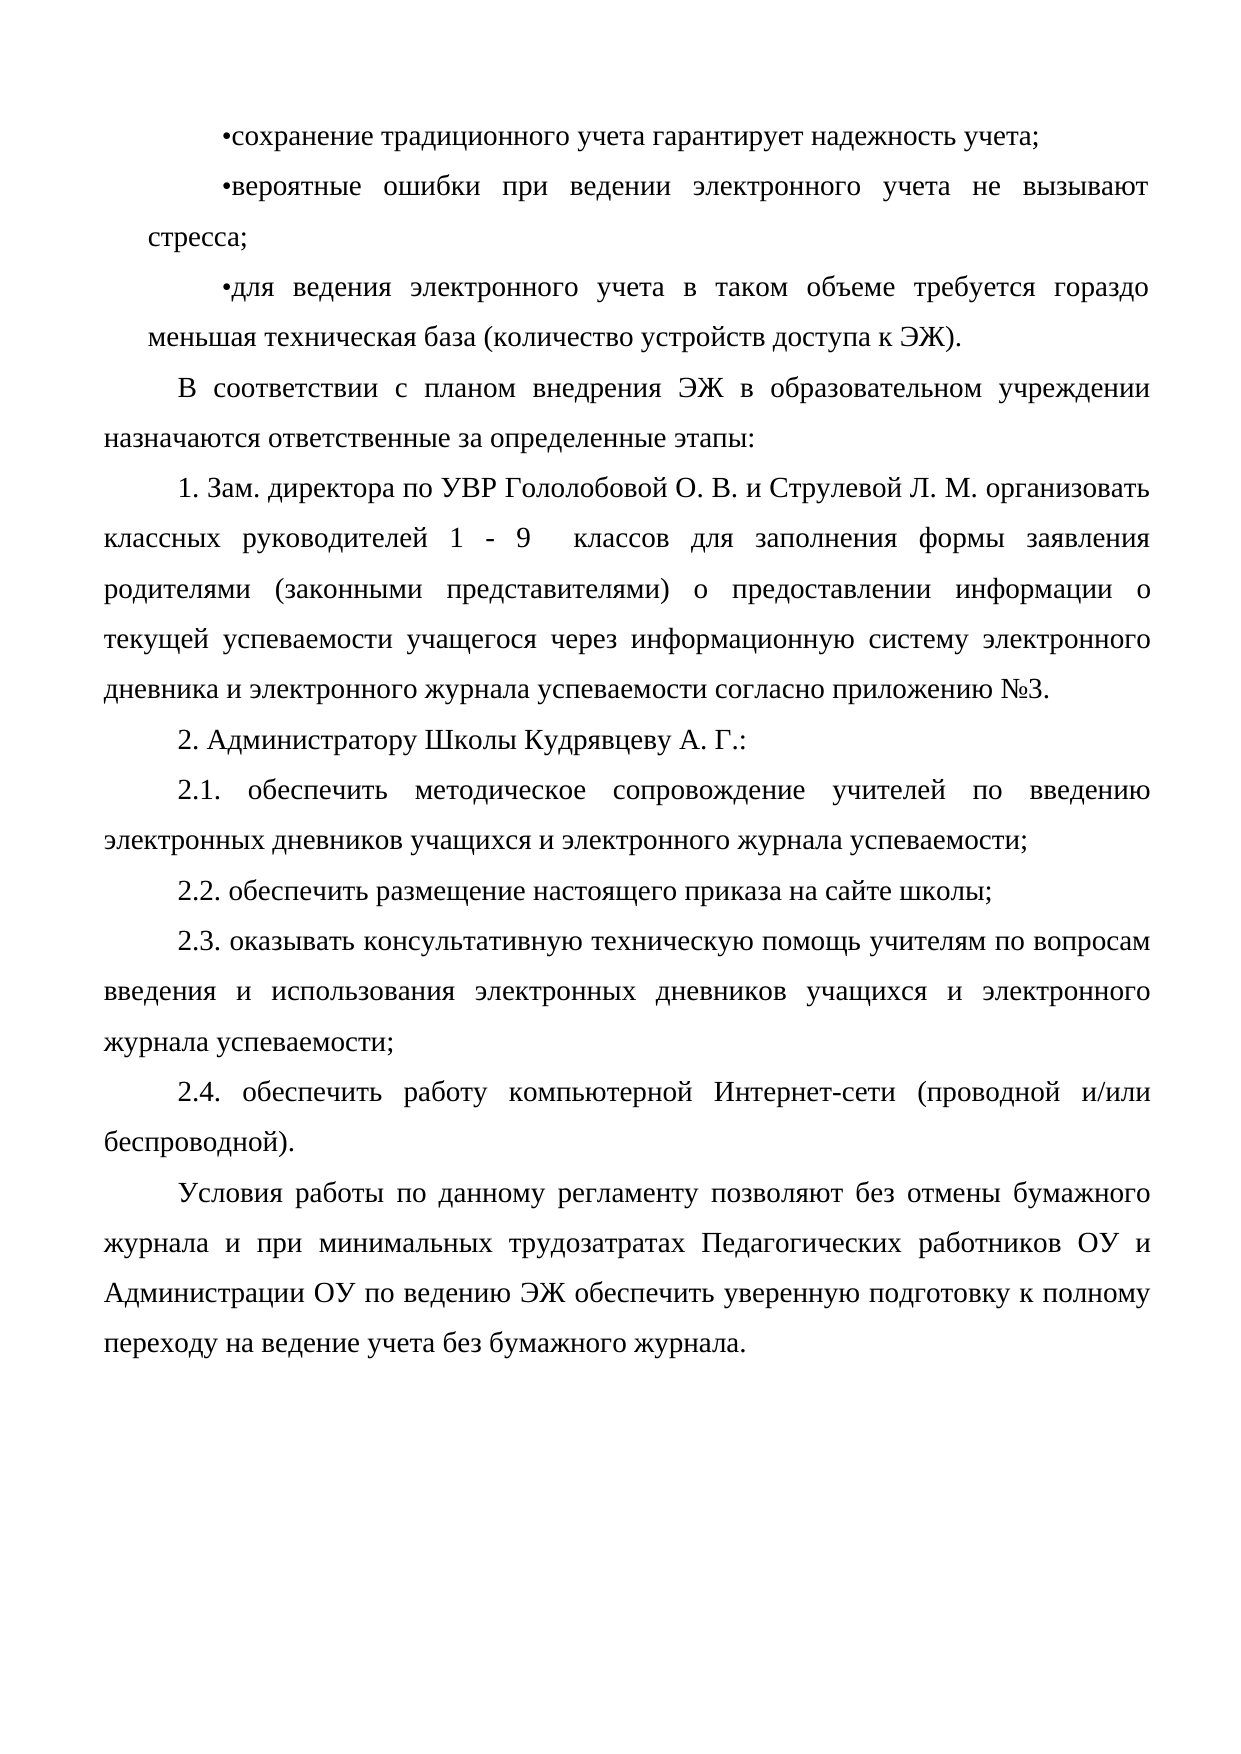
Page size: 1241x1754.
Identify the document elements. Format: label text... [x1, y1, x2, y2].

text В соответствии с планом внедрения ЭЖ в образовательном учреждении назначаются ответственные за определенные этапы: [103, 370, 1152, 453]
list для ведения электронного учета в таком объеме требуется гораздо меньшая техническая база (количество устройств доступа к ЭЖ). [148, 269, 1149, 353]
text 1. Зам. директора по УВР Гололобовой О. В. и Струлевой Л. М. организовать классных руководителей 1 - 9 классов для заполнения формы заявления родителями (законными представителями) о предоставлении информации о текущей успеваемости учащегося через информационную систему электронного дневника и электронного журнала успеваемости согласно приложению №3. [103, 470, 1152, 705]
list сохранение традиционного учета гарантирует надежность учета; [148, 118, 1152, 152]
text 2.3. оказывать консультативную техническую помощь учителям по вопросам введения и использования электронных дневников учащихся и электронного журнала успеваемости; [103, 923, 1152, 1057]
list вероятные ошибки при ведении электронного учета не вызывают стресса; [148, 168, 1149, 252]
text 2. Администратору Школы Кудрявцеву А. Г.: [103, 722, 1152, 755]
text 2.1. обеспечить методическое сопровождение учителей по введению электронных дневников учащихся и электронного журнала успеваемости; [103, 772, 1152, 856]
text 2.2. обеспечить размещение настоящего приказа на сайте школы; [103, 873, 1152, 906]
text 2.4. обеспечить работу компьютерной Интернет-сети (проводной и/или беспроводной). [103, 1074, 1152, 1158]
text Условия работы по данному регламенту позволяют без отмены бумажного журнала и при минимальных трудозатратах Педагогических работников ОУ и Администрации ОУ по ведению ЭЖ обеспечить уверенную подготовку к полному переходу на ведение учета без бумажного журнала. [103, 1175, 1152, 1359]
